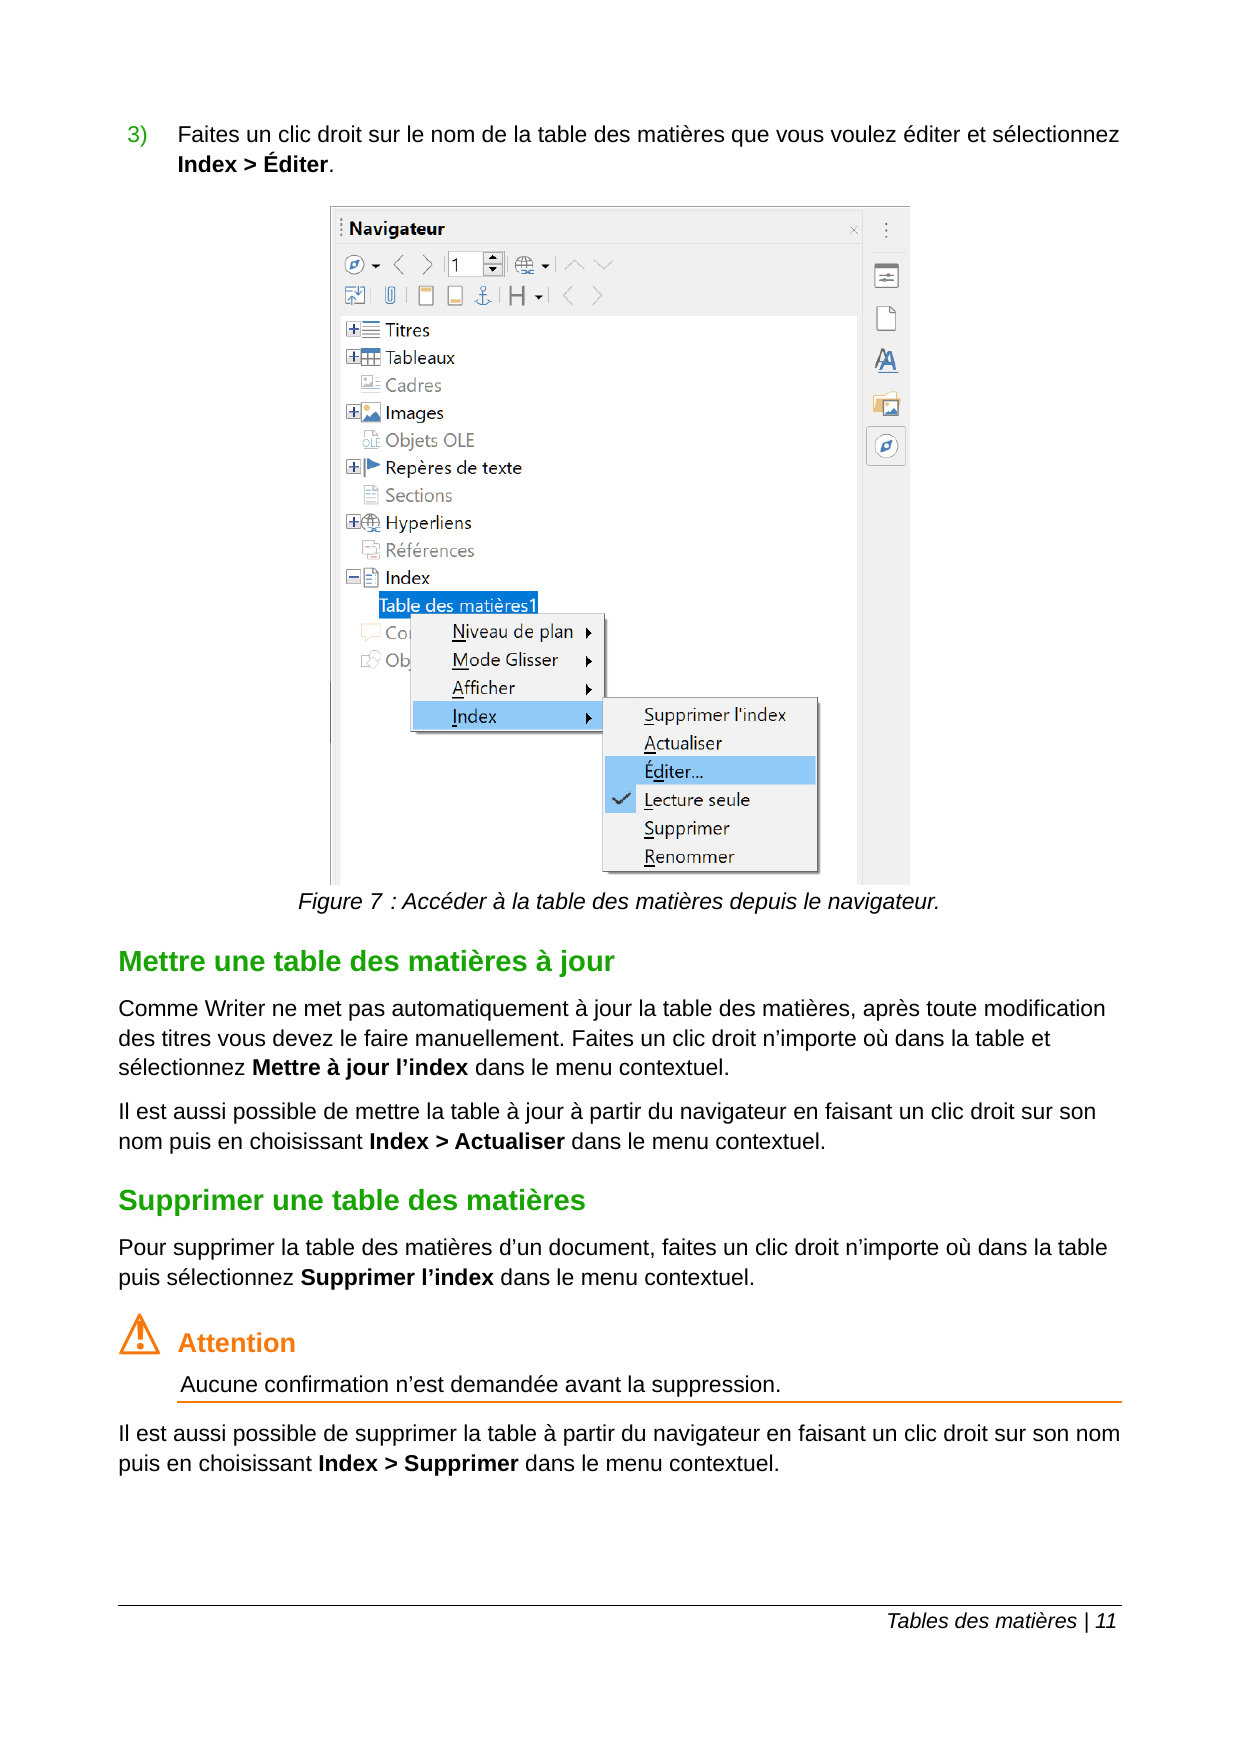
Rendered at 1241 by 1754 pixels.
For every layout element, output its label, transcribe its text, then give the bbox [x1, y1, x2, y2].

text Comme Writer ne met pas automatiquement à jour la table des matières, après toute modification des titres vous devez le faire manuellement. Faites un clic droit n’importe où dans la table et sélectionnez Mettre à jour l’index dans le menu contextuel. [118, 992, 1122, 1080]
text Pour supprimer la table des matières d’un document, faites un clic droit n’importe où dans la table puis sélectionnez Supprimer l’index dans le menu contextuel. [118, 1231, 1122, 1290]
text Il est aussi possible de supprimer la table à partir du navigateur en faisant un clic droit sur son nom puis en choisissant Index > Supprimer dans le menu contextuel. [118, 1417, 1122, 1476]
text Figure 7 : Accéder à la table des matières depuis le navigateur. [118, 885, 1122, 914]
subtitle Supprimer une table des matières [118, 1183, 1122, 1217]
list Attention [118, 1312, 1122, 1358]
list Faites un clic droit sur le nom de la table des matières que vous voulez éditer et sélectionnez Index > Éditer. [148, 118, 1122, 177]
subtitle Mettre une table des matières à jour [118, 944, 1122, 977]
picture [330, 206, 911, 885]
text Il est aussi possible de mettre la table à jour à partir du navigateur en faisant un clic droit sur son nom puis en choisissant Index > Actualiser dans le menu contextuel. [118, 1095, 1122, 1154]
text Aucune confirmation n’est demandée avant la suppression. [177, 1365, 1122, 1401]
